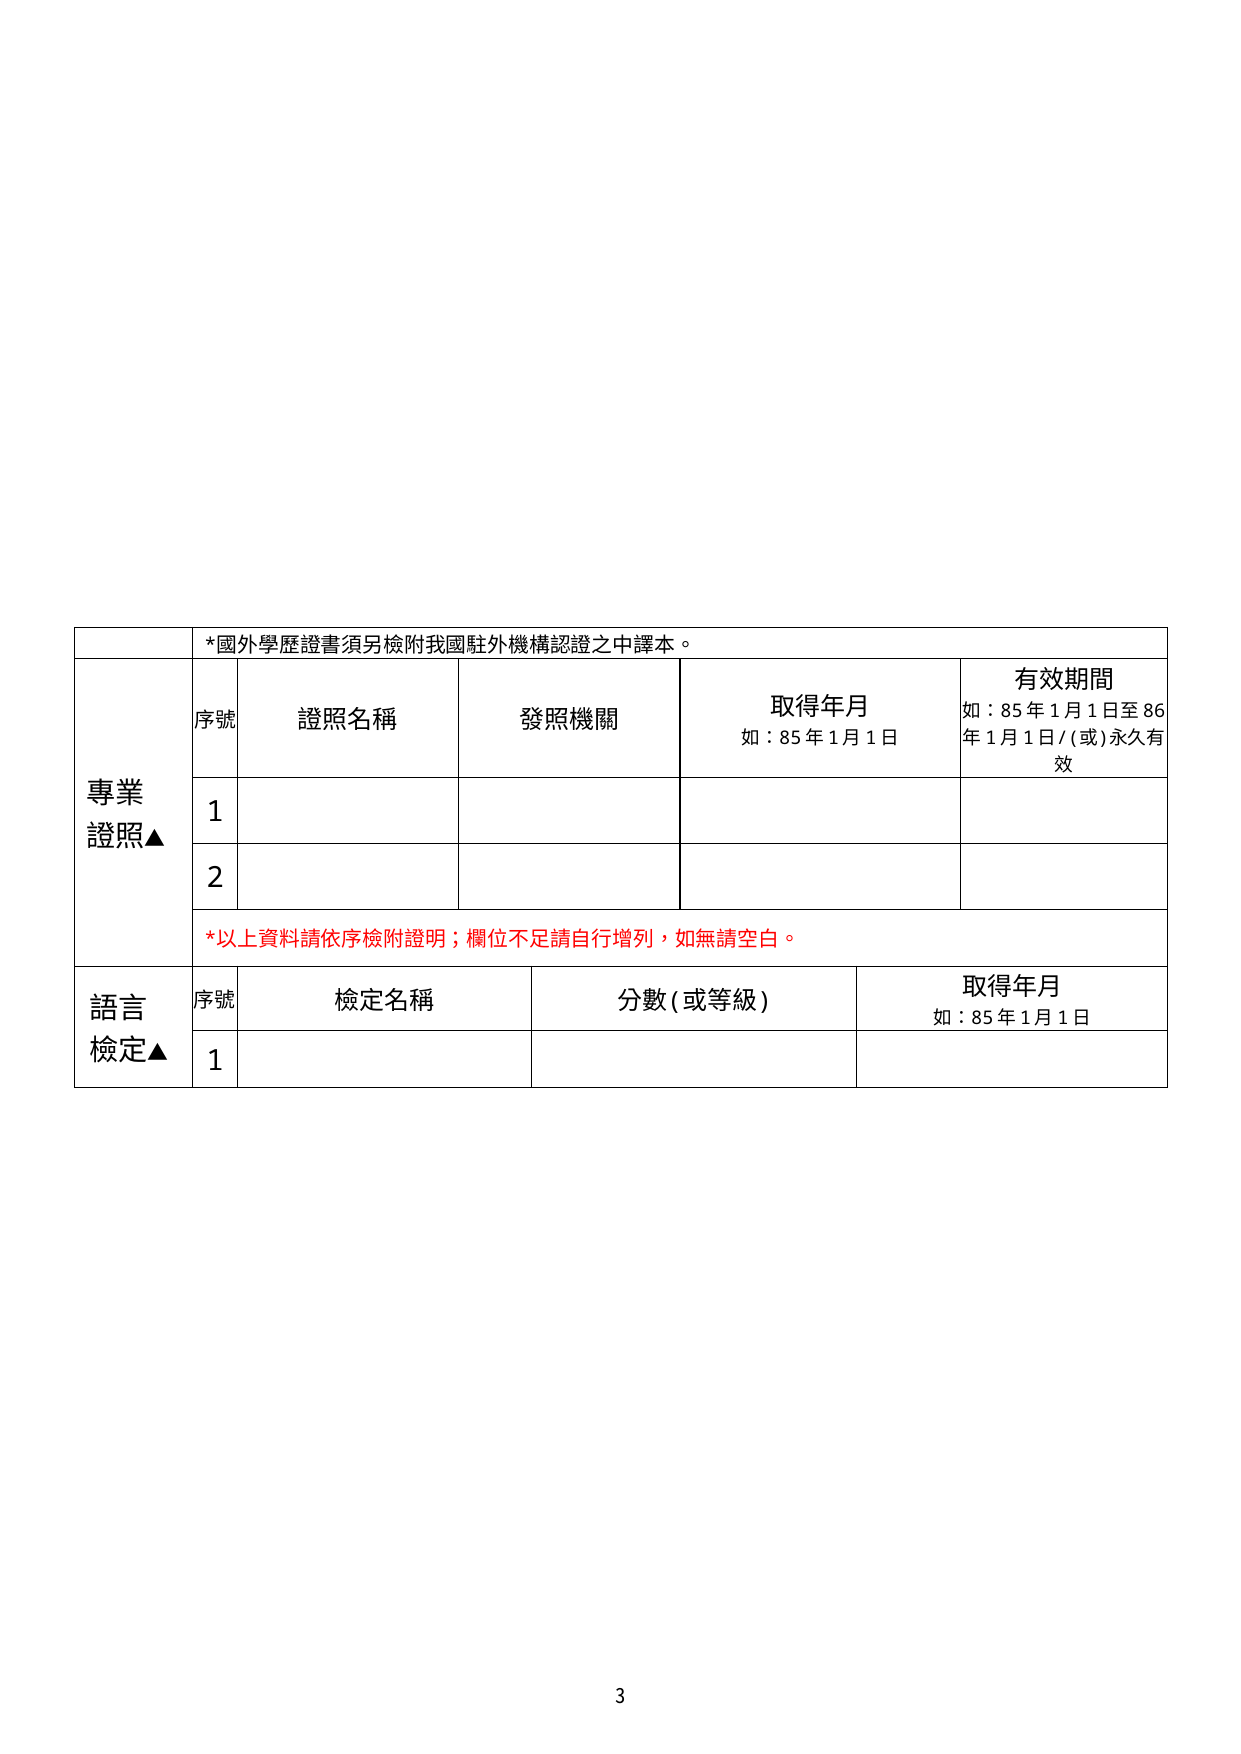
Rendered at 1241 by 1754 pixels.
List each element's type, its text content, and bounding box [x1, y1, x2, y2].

table_cell 檢定名稱 [238, 967, 531, 1030]
table_cell 取得年月 如：85年1月1日 [857, 967, 1167, 1030]
table_cell 序號 [193, 659, 237, 777]
table_cell [681, 844, 960, 909]
table_cell [532, 1031, 856, 1087]
table_cell *國外學歷證書須另檢附我國駐外機構認證之中譯本。 [193, 628, 1167, 658]
table_cell [459, 844, 679, 909]
table_cell 1 [193, 1031, 237, 1087]
table_cell 序號 [193, 967, 237, 1030]
table_cell 2 [193, 844, 237, 909]
table_cell [857, 1031, 1167, 1087]
table_cell [961, 844, 1167, 909]
table_cell *以上資料請依序檢附證明；欄位不足請自行增列，如無請空白。 [193, 910, 1167, 966]
table_cell [459, 778, 679, 843]
table_cell 1 [193, 778, 237, 843]
table_cell 專業 證照▲ [75, 659, 192, 966]
table_cell [238, 1031, 531, 1087]
table_cell 發照機關 [459, 659, 679, 777]
table_cell [681, 778, 960, 843]
table_cell 證照名稱 [238, 659, 458, 777]
table_cell 分數(或等級) [532, 967, 856, 1030]
table_cell 語言 檢定▲ [75, 967, 192, 1087]
table_cell [238, 778, 458, 843]
table_cell [961, 778, 1167, 843]
table_cell [75, 628, 192, 658]
table_cell 取得年月 如：85年1月1日 [681, 659, 960, 777]
table_cell [238, 844, 458, 909]
table_cell 有效期間 如：85年1月1日至86年1月1日/(或)永久有效 [961, 659, 1167, 777]
